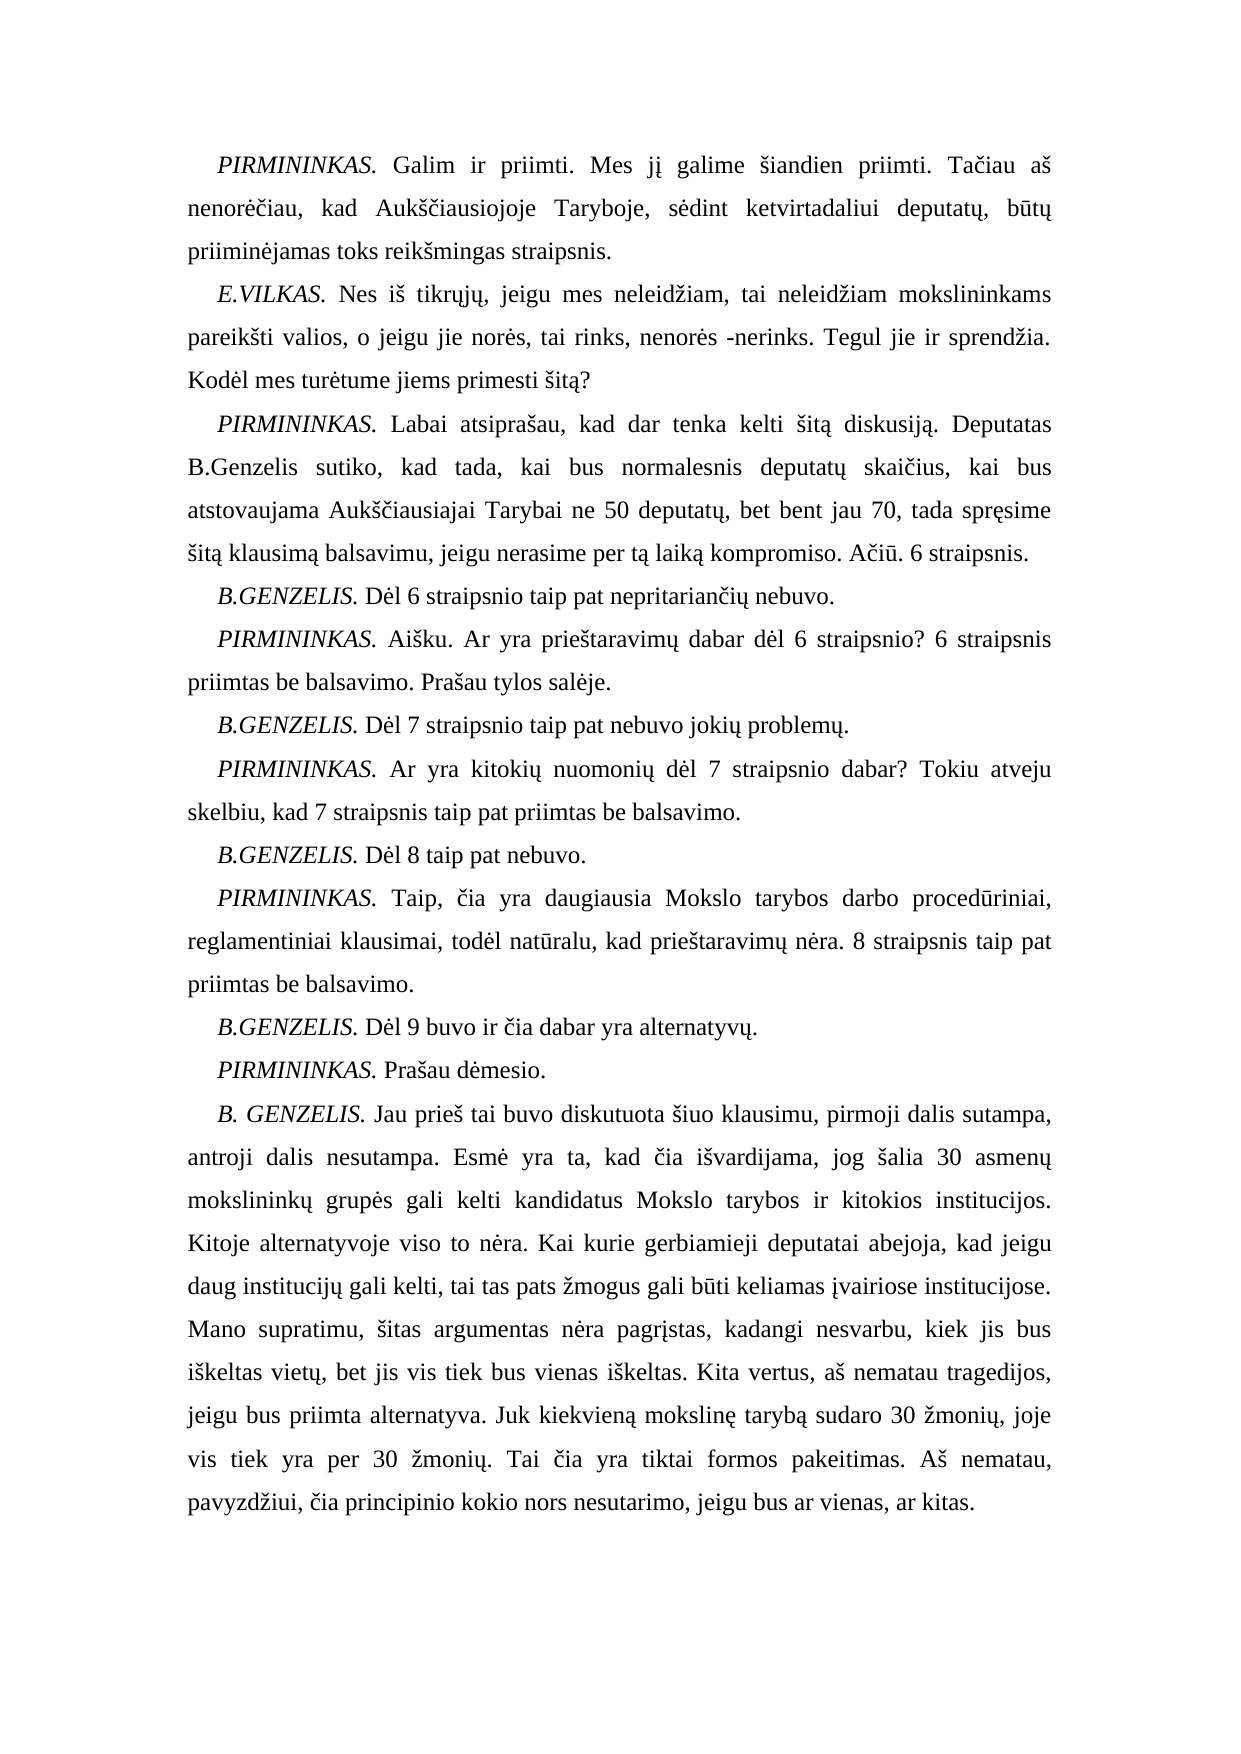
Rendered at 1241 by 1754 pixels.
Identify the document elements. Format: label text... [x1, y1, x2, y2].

text B.GENZELIS. Dėl 6 straipsnio taip pat nepritariančių nebuvo. [187, 581, 1053, 610]
text E.VILKAS. Nes iš tikrųjų, jeigu mes neleidžiam, tai neleidžiam mokslininkams pareikšti valios, o jeigu jie norės, tai rinks, nenorės -nerinks. Tegul jie ir sprendžia. Kodėl mes turėtume jiems primesti šitą? [187, 279, 1053, 394]
text PIRMININKAS. Prašau dėmesio. [187, 1056, 1053, 1084]
text B. GENZELIS. Jau prieš tai buvo diskutuota šiuo klausimu, pirmoji dalis sutampa, antroji dalis nesutampa. Esmė yra ta, kad čia išvardijama, jog šalia 30 asmenų mokslininkų grupės gali kelti kandidatus Mokslo tarybos ir kitokios institucijos. Kitoje alternatyvoje viso to nėra. Kai kurie gerbiamieji deputatai abejoja, kad jeigu daug institucijų gali kelti, tai tas pats žmogus gali būti keliamas įvairiose institucijose. Mano supratimu, šitas argumentas nėra pagrįstas, kadangi nesvarbu, kiek jis bus iškeltas vietų, bet jis vis tiek bus vienas iškeltas. Kita vertus, aš nematau tragedijos, jeigu bus priimta alternatyva. Juk kiekvieną mokslinę tarybą sudaro 30 žmonių, joje vis tiek yra per 30 žmonių. Tai čia yra tiktai formos pakeitimas. Aš nematau, pavyzdžiui, čia principinio kokio nors nesutarimo, jeigu bus ar vienas, ar kitas. [187, 1099, 1053, 1516]
text PIRMININKAS. Galim ir priimti. Mes jį galime šiandien priimti. Tačiau aš nenorėčiau, kad Aukščiausiojoje Taryboje, sėdint ketvirtadaliui deputatų, būtų priiminėjamas toks reikšmingas straipsnis. [187, 150, 1053, 265]
text PIRMININKAS. Aišku. Ar yra prieštaravimų dabar dėl 6 straipsnio? 6 straipsnis priimtas be balsavimo. Prašau tylos salėje. [187, 624, 1053, 696]
text B.GENZELIS. Dėl 7 straipsnio taip pat nebuvo jokių problemų. [187, 711, 1053, 739]
text B.GENZELIS. Dėl 9 buvo ir čia dabar yra alternatyvų. [187, 1012, 1053, 1041]
text B.GENZELIS. Dėl 8 taip pat nebuvo. [187, 840, 1053, 869]
text PIRMININKAS. Ar yra kitokių nuomonių dėl 7 straipsnio dabar? Tokiu atveju skelbiu, kad 7 straipsnis taip pat priimtas be balsavimo. [187, 754, 1053, 826]
text PIRMININKAS. Taip, čia yra daugiausia Mokslo tarybos darbo procedūriniai, reglamentiniai klausimai, todėl natūralu, kad prieštaravimų nėra. 8 straipsnis taip pat priimtas be balsavimo. [187, 883, 1053, 998]
text PIRMININKAS. Labai atsiprašau, kad dar tenka kelti šitą diskusiją. Deputatas B.Genzelis sutiko, kad tada, kai bus normalesnis deputatų skaičius, kai bus atstovaujama Aukščiausiajai Tarybai ne 50 deputatų, bet bent jau 70, tada spręsime šitą klausimą balsavimu, jeigu nerasime per tą laiką kompromiso. Ačiū. 6 straipsnis. [187, 409, 1053, 567]
